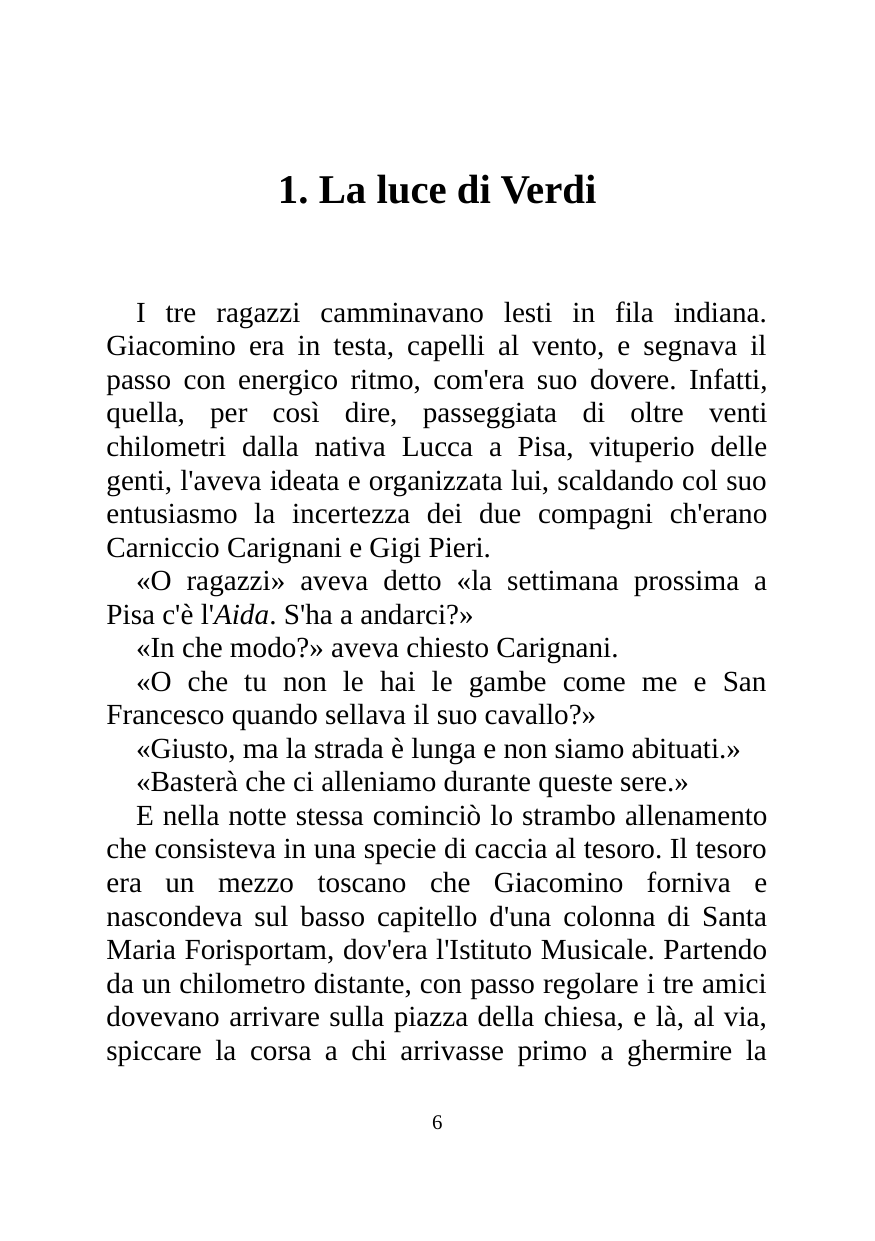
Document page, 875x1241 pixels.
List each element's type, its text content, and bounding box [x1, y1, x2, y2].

subtitle 1. La luce di Verdi [106, 165, 768, 212]
text «Giusto, ma la strada è lunga e non siamo abituati.» [106, 731, 768, 764]
text E nella notte stessa cominciò lo strambo allenamento che consisteva in una specie di caccia al tesoro. Il tesoro era un mezzo toscano che Giacomino forniva e nascondeva sul basso capitello d'una colonna di Santa Maria Forisportam, dov'era l'Istituto Musicale. Partendo da un chilometro distante, con passo regolare i tre amici dovevano arrivare sulla piazza della chiesa, e là, al via, spiccare la corsa a chi arrivasse primo a ghermire la [106, 798, 768, 1066]
text I tre ragazzi camminavano lesti in fila indiana. Giacomino era in testa, capelli al vento, e segnava il passo con energico ritmo, com'era suo dovere. Infatti, quella, per così dire, passeggiata di oltre venti chilometri dalla nativa Lucca a Pisa, vituperio delle genti, l'aveva ideata e organizzata lui, scaldando col suo entusiasmo la incertezza dei due compagni ch'erano Carniccio Carignani e Gigi Pieri. [106, 295, 768, 563]
text «O che tu non le hai le gambe come me e San Francesco quando sellava il suo cavallo?» [106, 664, 768, 731]
text «Basterà che ci alleniamo durante queste sere.» [106, 764, 768, 798]
text «In che modo?» aveva chiesto Carignani. [106, 630, 768, 664]
text «O ragazzi» aveva detto «la settimana prossima a Pisa c'è l'Aida. S'ha a andarci?» [106, 563, 768, 630]
